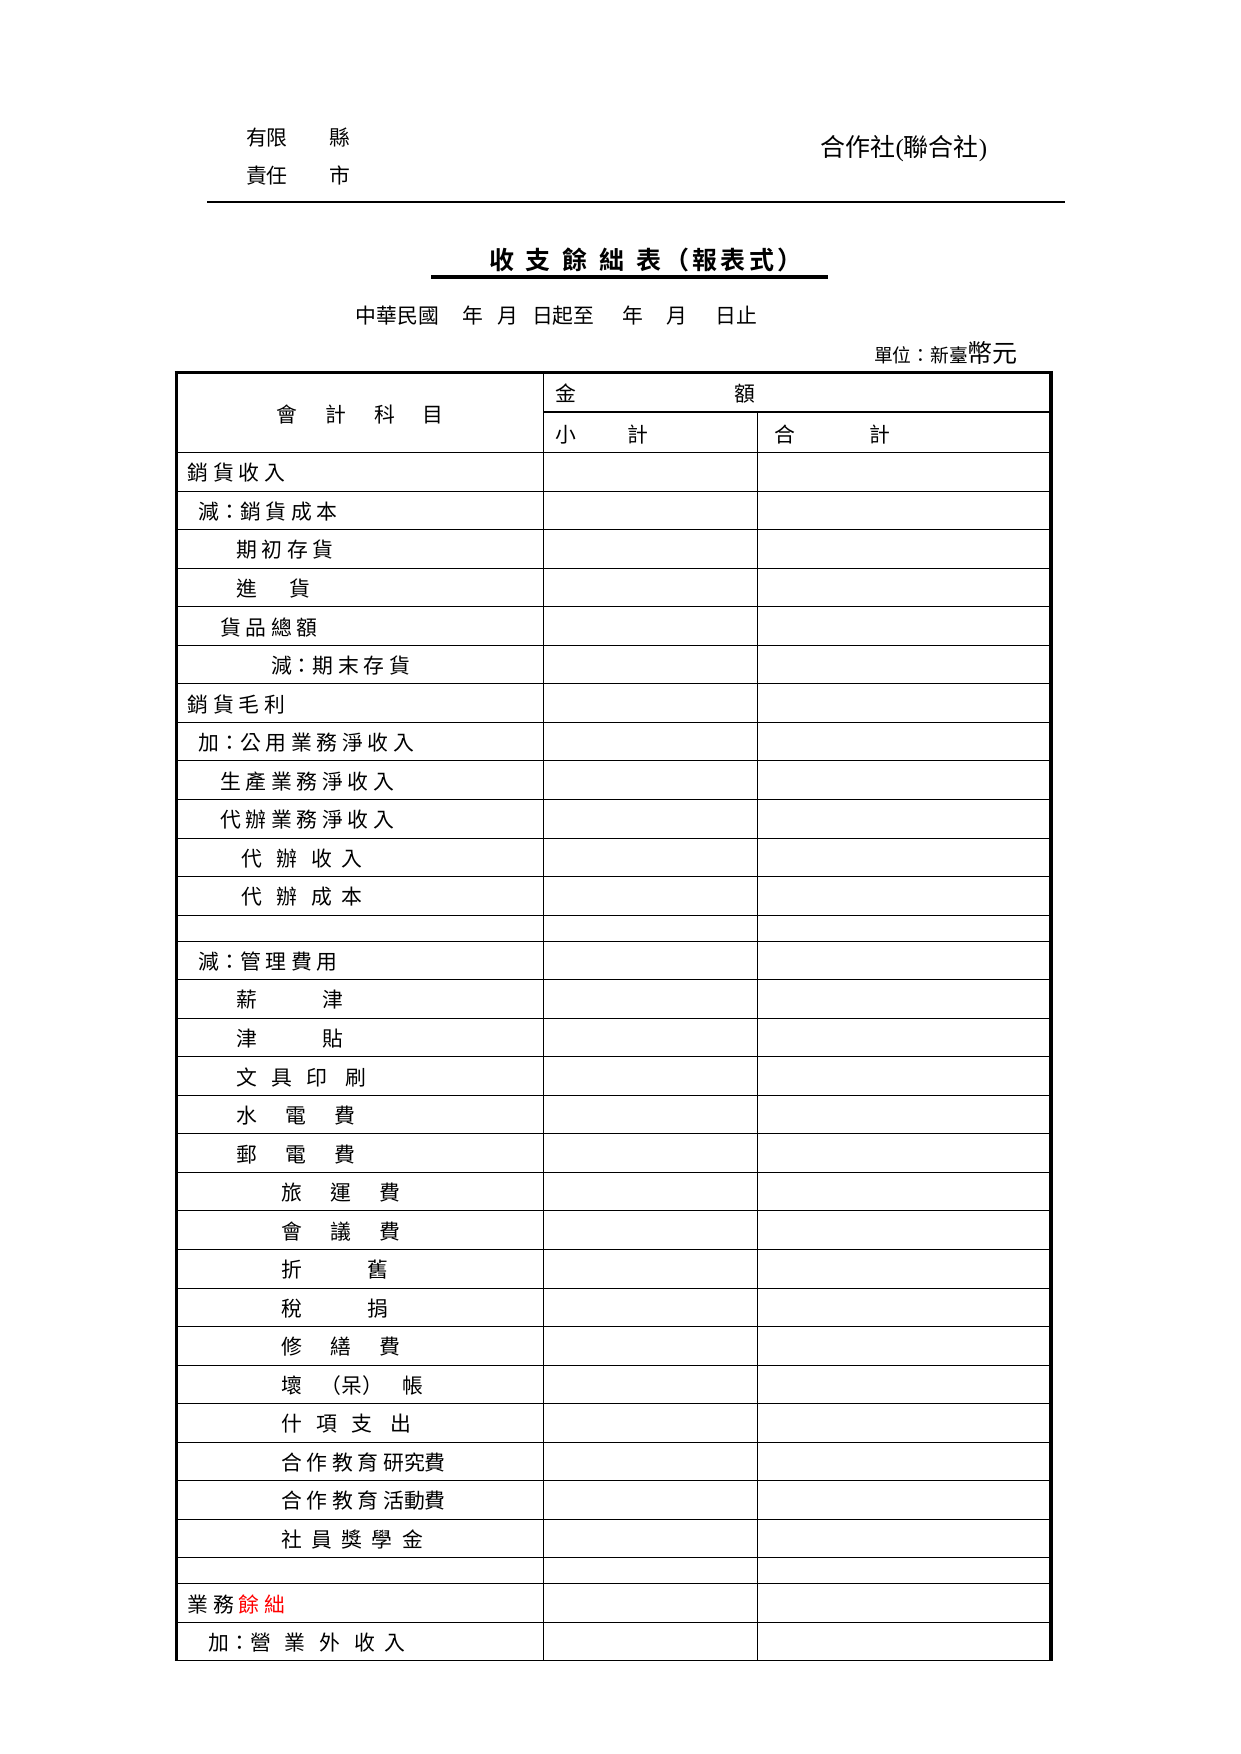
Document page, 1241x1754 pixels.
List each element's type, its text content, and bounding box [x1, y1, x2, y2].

table_cell [544, 1289, 757, 1326]
table_cell [544, 1584, 757, 1622]
table_cell [544, 1327, 757, 1364]
table_cell [544, 723, 757, 760]
table_cell 折 舊 [178, 1250, 543, 1287]
table_cell [758, 607, 1049, 645]
table_cell 減：銷 貨 成 本 [178, 492, 543, 529]
table_cell [544, 980, 757, 1018]
table_cell [544, 646, 757, 683]
table_cell [544, 839, 757, 876]
table_cell 代 辦 收 入 [178, 839, 543, 876]
table_cell 代 辦 成 本 [178, 877, 543, 914]
table_cell [758, 684, 1049, 722]
table_cell [758, 1327, 1049, 1364]
table_cell [544, 1404, 757, 1442]
table_cell 小 計 [544, 413, 757, 452]
table_header 金 額 [544, 374, 1049, 411]
table_cell [758, 800, 1049, 837]
table_cell [544, 1623, 757, 1660]
table_cell [544, 569, 757, 606]
table_cell [758, 916, 1049, 941]
table_cell [758, 1057, 1049, 1095]
table_cell 進 貨 [178, 569, 543, 606]
table_cell [544, 1366, 757, 1403]
table_cell [758, 1019, 1049, 1056]
table_cell [544, 453, 757, 491]
table_cell [544, 492, 757, 529]
table_cell 旅 運 費 [178, 1173, 543, 1210]
table_cell [544, 916, 757, 941]
table_cell 合 計 [758, 413, 1049, 452]
table_cell 水 電 費 [178, 1096, 543, 1133]
table_cell [178, 916, 543, 941]
table_cell [758, 723, 1049, 760]
table_cell [758, 530, 1049, 568]
table_cell [758, 1289, 1049, 1326]
table_cell 合 作 教 育 研究費 [178, 1443, 543, 1480]
table_cell [758, 646, 1049, 683]
table_cell [544, 1558, 757, 1583]
table_cell [758, 1404, 1049, 1442]
table_cell 會 議 費 [178, 1211, 543, 1249]
table_cell 減：管 理 費 用 [178, 942, 543, 979]
table_cell [544, 1096, 757, 1133]
table_cell [758, 761, 1049, 799]
table_cell [758, 1558, 1049, 1583]
table_cell 銷 貨 毛 利 [178, 684, 543, 722]
table_cell [758, 839, 1049, 876]
table_cell [758, 980, 1049, 1018]
table_cell [758, 877, 1049, 914]
table_header 會 計 科 目 [178, 374, 543, 452]
table_cell [544, 684, 757, 722]
text 中華民國 年 月 日起至 年 月 日止 [189, 296, 1092, 333]
table_cell [544, 877, 757, 914]
text 收 支 餘 絀 表（報表式） [189, 239, 1092, 277]
table_cell 合 作 教 育 活動費 [178, 1481, 543, 1519]
table_cell [544, 607, 757, 645]
table_cell [544, 761, 757, 799]
table_cell [544, 1057, 757, 1095]
table_cell [544, 800, 757, 837]
text 單位：新臺幣元 [189, 333, 1017, 371]
table_cell 代 辦 業 務 淨 收 入 [178, 800, 543, 837]
table_cell [758, 1623, 1049, 1660]
table_cell 加：營 業 外 收 入 [178, 1623, 543, 1660]
text 合作社(聯合社) [733, 127, 1014, 163]
table_cell 文 具 印 刷 [178, 1057, 543, 1095]
table_cell [544, 942, 757, 979]
table_cell [758, 453, 1049, 491]
table_cell [544, 1019, 757, 1056]
table_cell 什 項 支 出 [178, 1404, 543, 1442]
table_cell 郵 電 費 [178, 1134, 543, 1172]
table_cell [544, 1481, 757, 1519]
table_cell [758, 569, 1049, 606]
table_cell [758, 1096, 1049, 1133]
table_cell 期 初 存 貨 [178, 530, 543, 568]
table_cell 業 務 餘 絀 [178, 1584, 543, 1622]
table_cell [544, 530, 757, 568]
table_cell 銷 貨 收 入 [178, 453, 543, 491]
table_cell 減：期 末 存 貨 [178, 646, 543, 683]
table_cell [758, 1211, 1049, 1249]
table_cell [758, 1366, 1049, 1403]
table_cell [178, 1558, 543, 1583]
table_cell [544, 1173, 757, 1210]
table_cell [758, 942, 1049, 979]
table_cell [758, 1520, 1049, 1557]
table_cell [544, 1520, 757, 1557]
table_cell [758, 1481, 1049, 1519]
table_cell [758, 1134, 1049, 1172]
table_cell 生 產 業 務 淨 收 入 [178, 761, 543, 799]
table_cell 貨 品 總 額 [178, 607, 543, 645]
table_cell 加：公 用 業 務 淨 收 入 [178, 723, 543, 760]
table_cell [758, 1173, 1049, 1210]
table_cell 修 繕 費 [178, 1327, 543, 1364]
table_cell [758, 1443, 1049, 1480]
table_cell [544, 1211, 757, 1249]
table_cell 薪 津 [178, 980, 543, 1018]
table_cell [758, 1584, 1049, 1622]
table_cell 社 員 獎 學 金 [178, 1520, 543, 1557]
table_cell [758, 1250, 1049, 1287]
table_cell 壞 （呆） 帳 [178, 1366, 543, 1403]
table_cell 津 貼 [178, 1019, 543, 1056]
table_cell [544, 1443, 757, 1480]
table_cell [544, 1134, 757, 1172]
table_cell 稅 捐 [178, 1289, 543, 1326]
table_cell [758, 492, 1049, 529]
text 有限 縣 [204, 116, 1017, 153]
table_cell [544, 1250, 757, 1287]
text 責任 市 [204, 153, 1017, 191]
